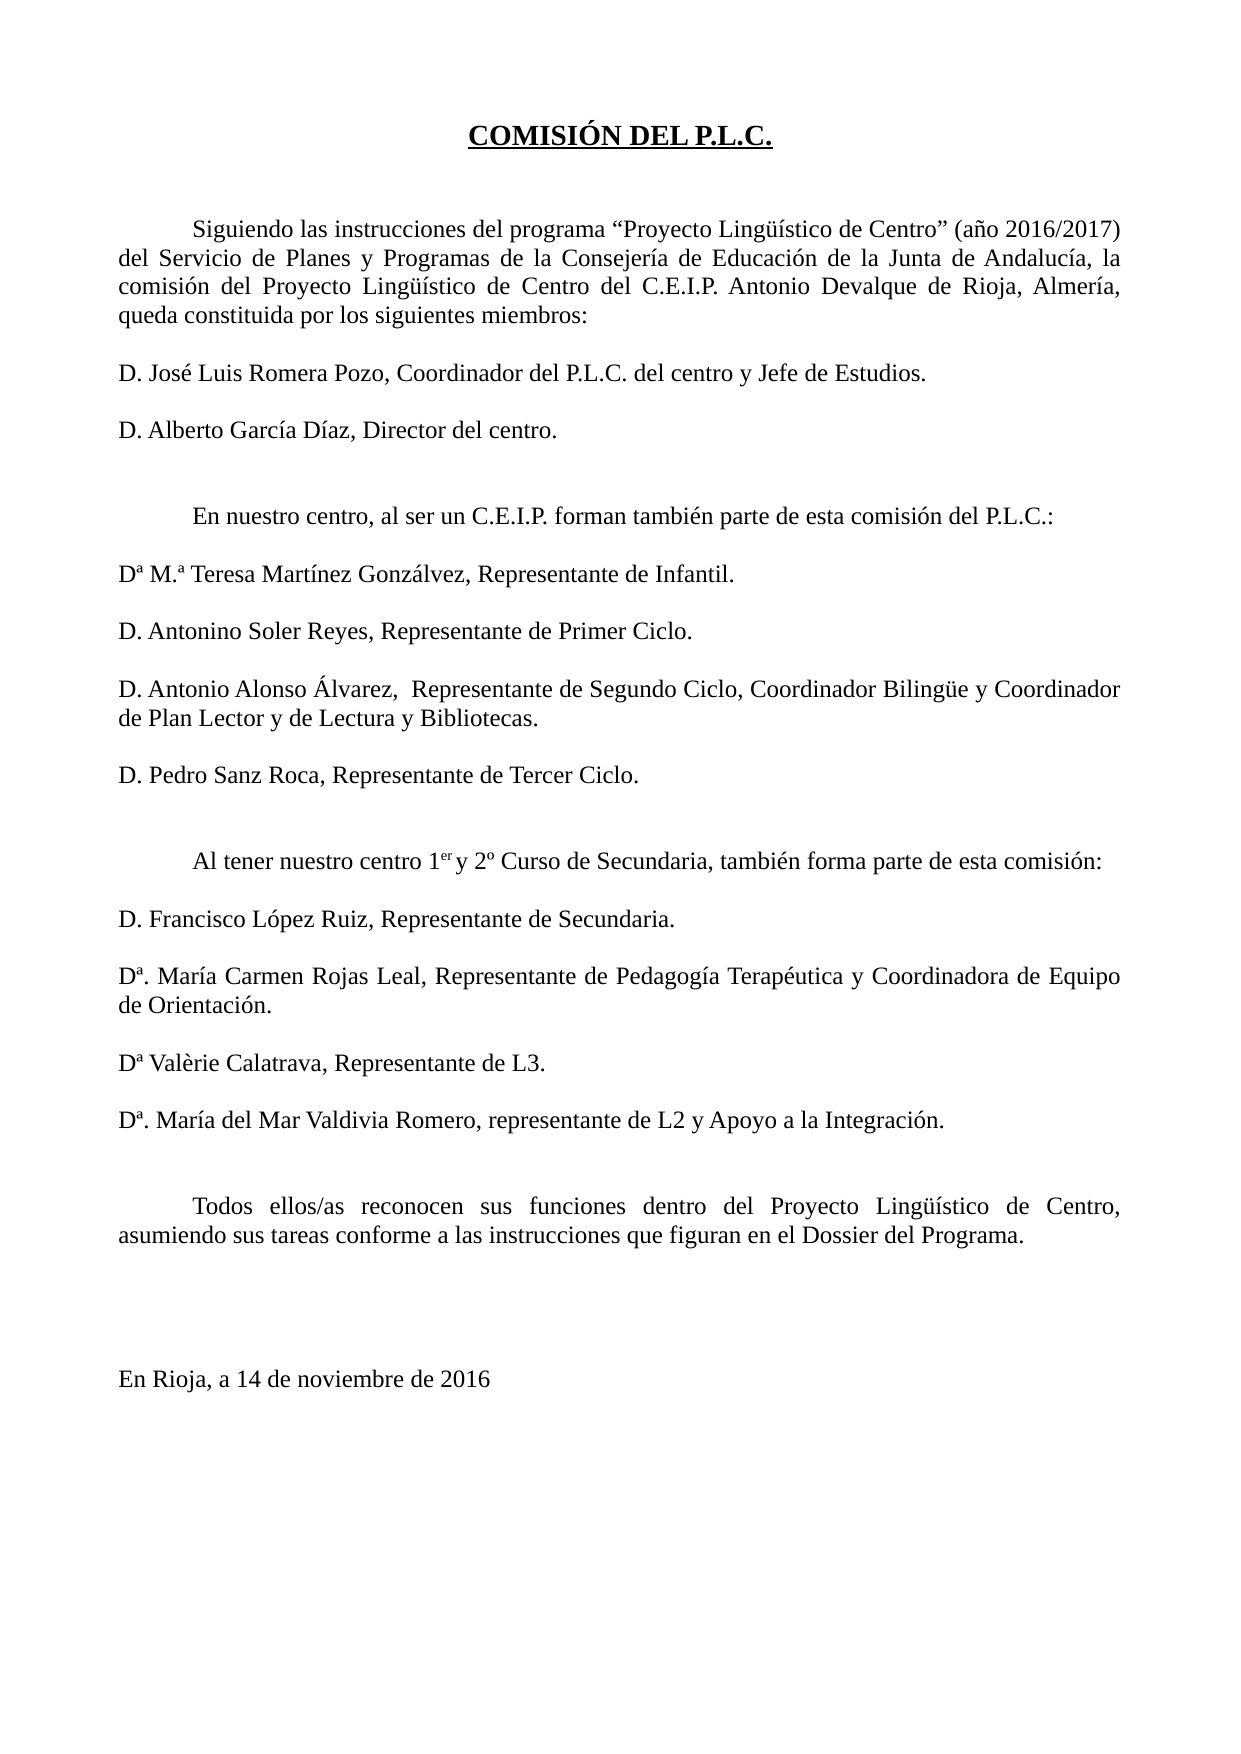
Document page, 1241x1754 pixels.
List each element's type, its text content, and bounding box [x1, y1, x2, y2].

text COMISIÓN DEL P.L.C. [118, 118, 1122, 152]
text Dª Valèrie Calatrava, Representante de L3. [118, 1048, 1122, 1076]
text En Rioja, a 14 de noviembre de 2016 [118, 1364, 1122, 1393]
text D. Pedro Sanz Roca, Representante de Tercer Ciclo. [118, 760, 1122, 789]
text D. Antonino Soler Reyes, Representante de Primer Ciclo. [118, 616, 1122, 645]
text Al tener nuestro centro 1er y 2º Curso de Secundaria, también forma parte de esta comisión: [118, 846, 1122, 875]
text Todos ellos/as reconocen sus funciones dentro del Proyecto Lingüístico de Centro, asumiendo sus tareas conforme a las instrucciones que figuran en el Dossier del Programa. [118, 1191, 1122, 1249]
text D. Alberto García Díaz, Director del centro. [118, 415, 1122, 444]
text En nuestro centro, al ser un C.E.I.P. forman también parte de esta comisión del P.L.C.: [118, 501, 1122, 530]
text D. Antonio Alonso Álvarez, Representante de Segundo Ciclo, Coordinador Bilingüe y Coordinador de Plan Lector y de Lectura y Bibliotecas. [118, 674, 1122, 731]
text D. José Luis Romera Pozo, Coordinador del P.L.C. del centro y Jefe de Estudios. [118, 358, 1122, 386]
text Dª. María del Mar Valdivia Romero, representante de L2 y Apoyo a la Integración. [118, 1105, 1122, 1134]
text Siguiendo las instrucciones del programa “Proyecto Lingüístico de Centro” (año 2016/2017) del Servicio de Planes y Programas de la Consejería de Educación de la Junta de Andalucía, la comisión del Proyecto Lingüístico de Centro del C.E.I.P. Antonio Devalque de Rioja, Almería, queda constituida por los siguientes miembros: [118, 214, 1122, 329]
text Dª M.ª Teresa Martínez Gonzálvez, Representante de Infantil. [118, 559, 1122, 588]
text D. Francisco López Ruiz, Representante de Secundaria. [118, 904, 1122, 933]
text Dª. María Carmen Rojas Leal, Representante de Pedagogía Terapéutica y Coordinadora de Equipo de Orientación. [118, 961, 1122, 1019]
